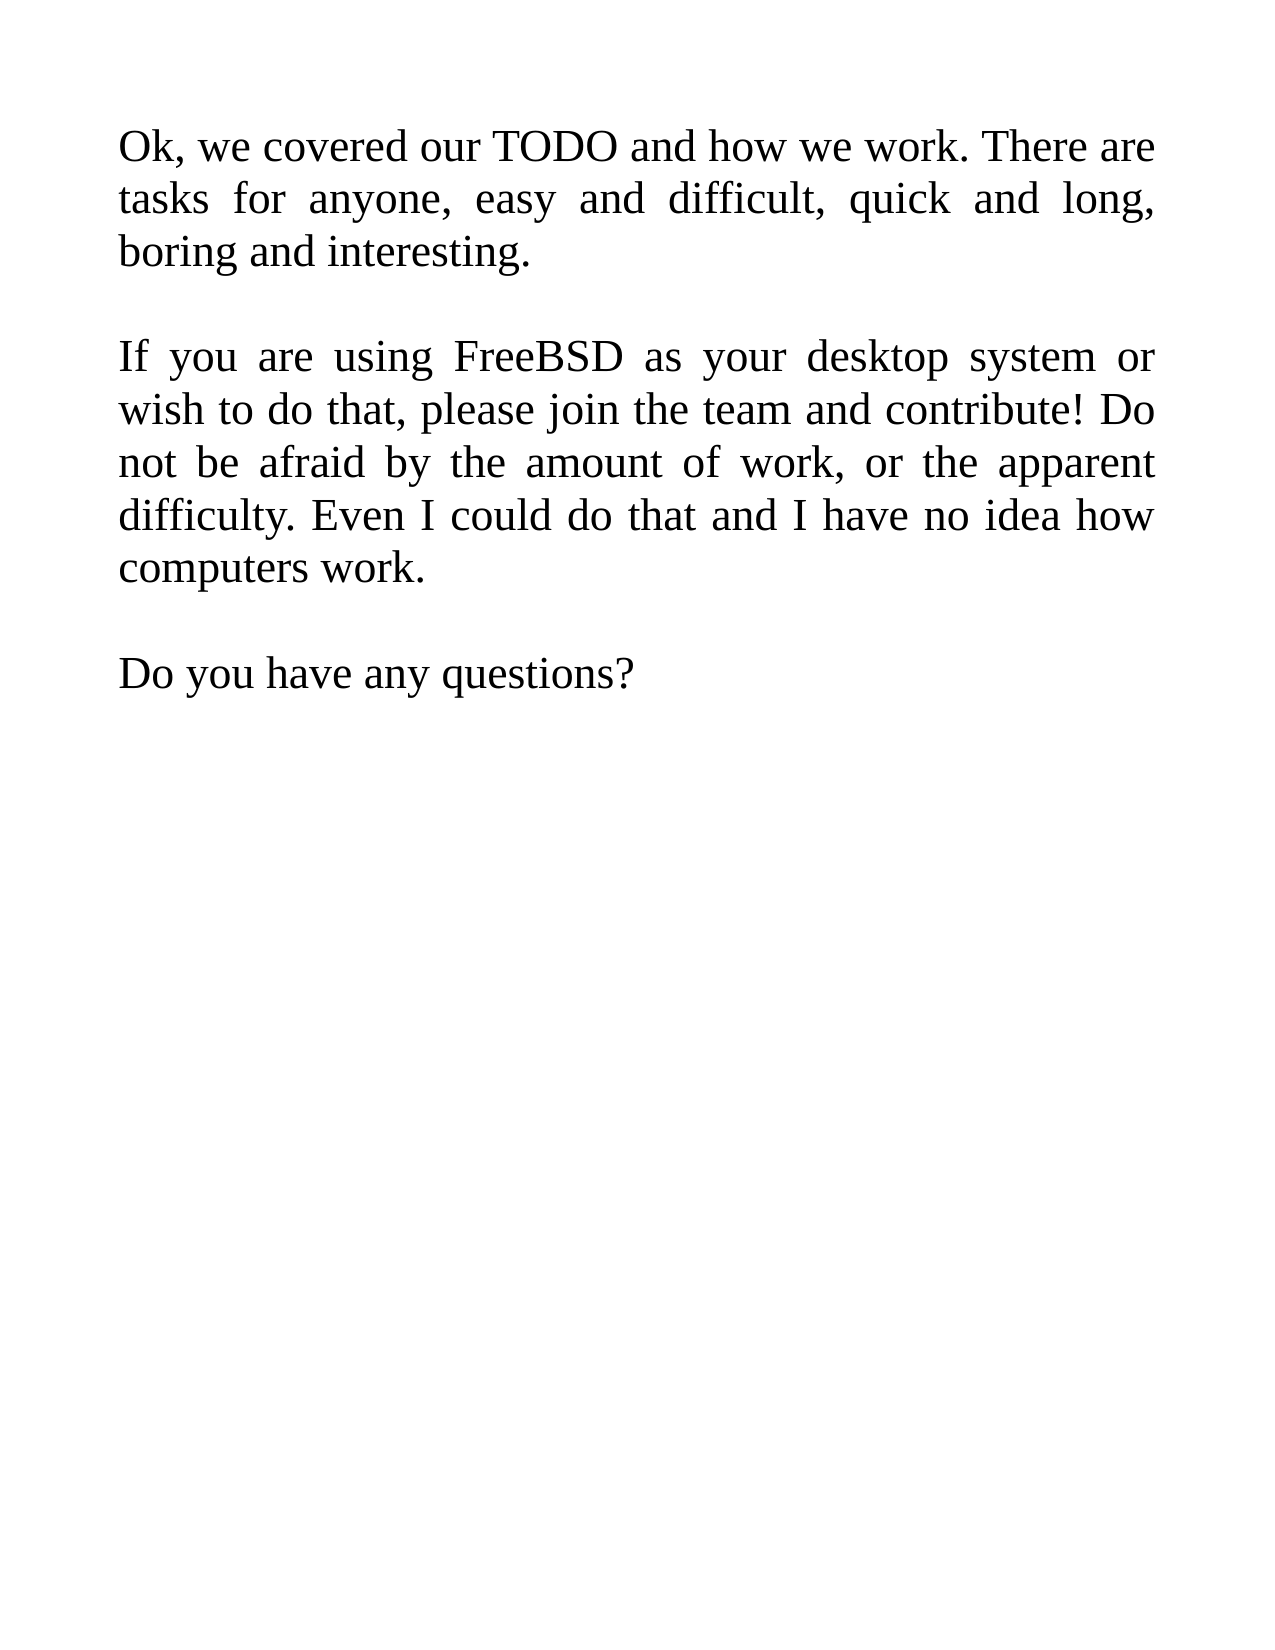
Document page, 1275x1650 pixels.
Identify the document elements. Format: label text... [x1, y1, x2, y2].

text Ok, we covered our TODO and how we work. There are tasks for anyone, easy and difficult, quick and long, boring and interesting. [118, 118, 1157, 276]
text Do you have any questions? [118, 645, 1157, 698]
text If you are using FreeBSD as your desktop system or wish to do that, please join the team and contribute! Do not be afraid by the amount of work, or the apparent difficulty. Even I could do that and I have no idea how computers work. [118, 329, 1157, 592]
